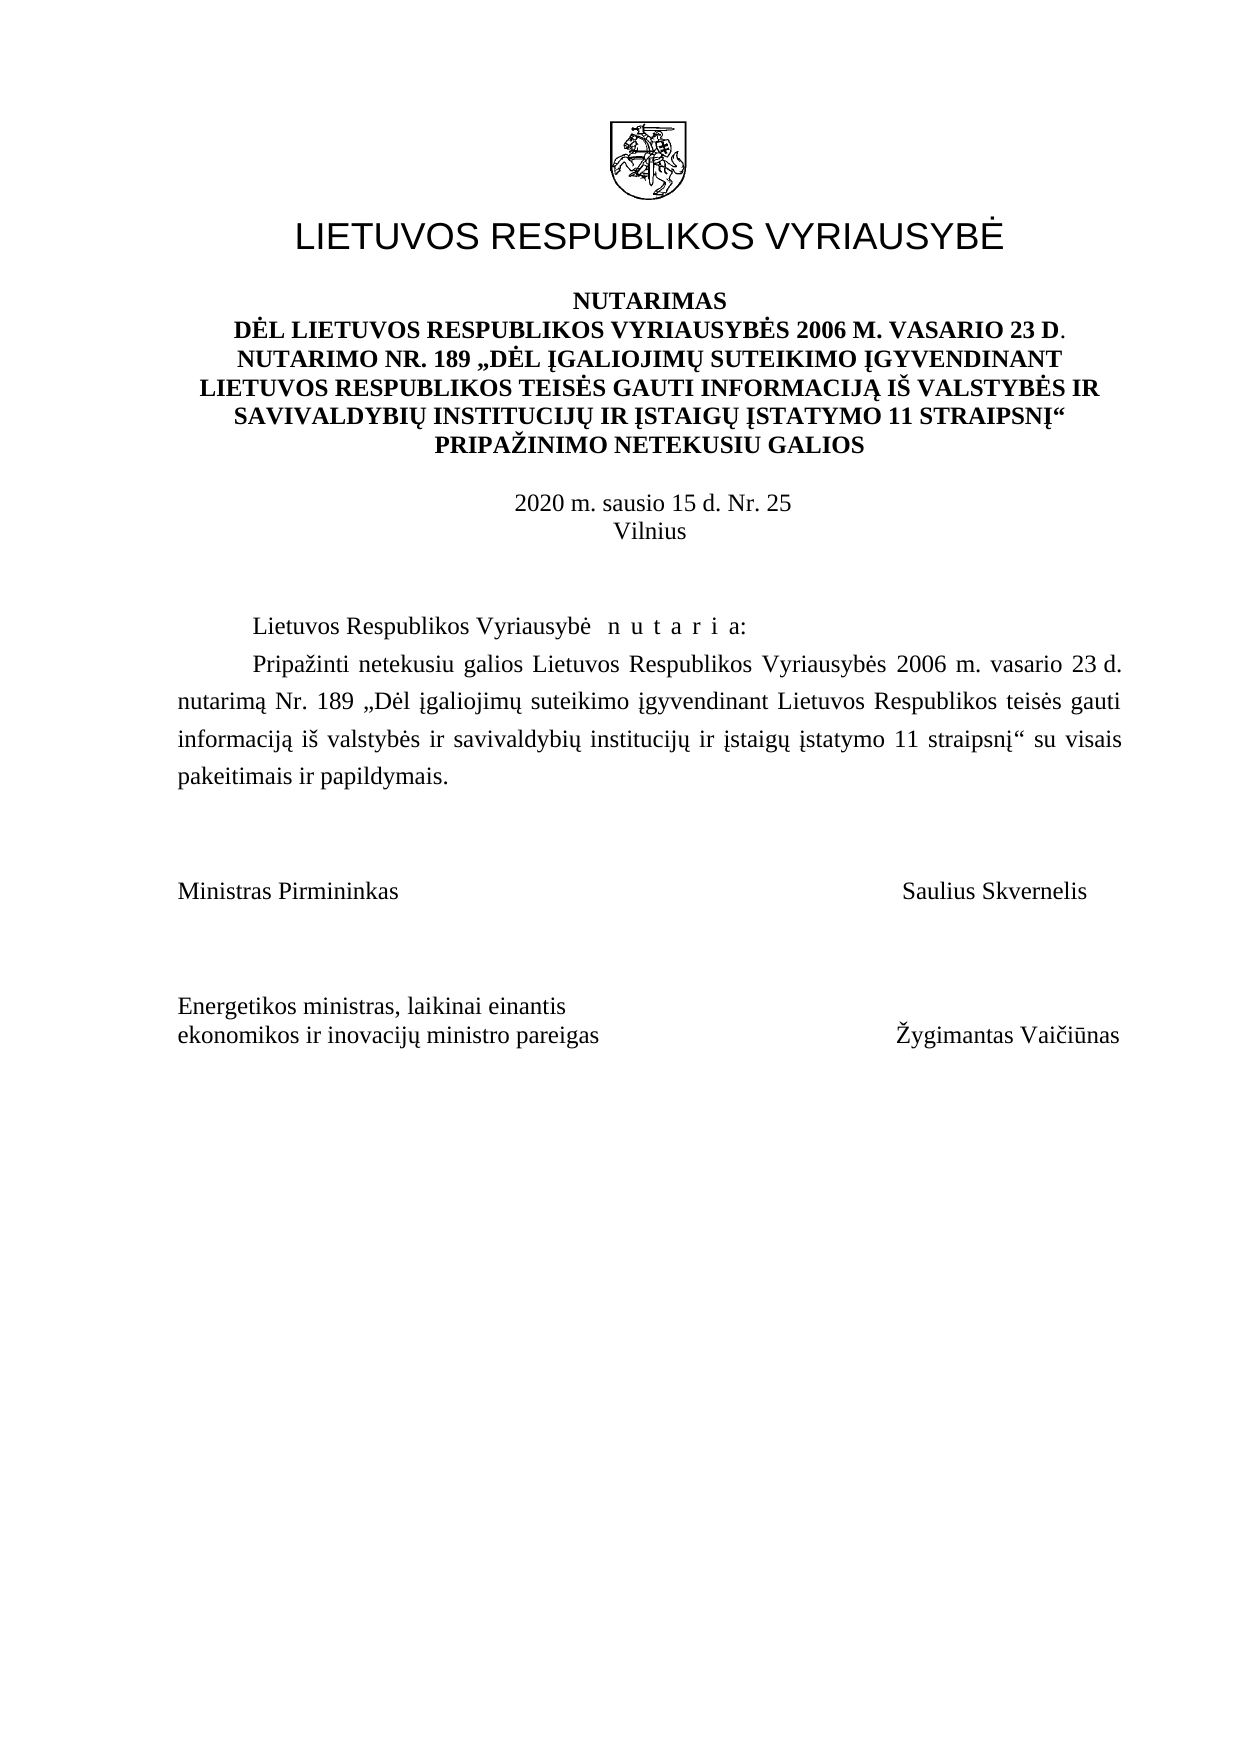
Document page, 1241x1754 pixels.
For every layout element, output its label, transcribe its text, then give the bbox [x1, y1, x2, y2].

text ekonomikos ir inovacijų ministro pareigas Žygimantas Vaičiūnas [177, 1020, 1122, 1049]
text DĖL LIETUVOS RESPUBLIKOS VYRIAUSYBĖS 2006 M. VASARIO 23 D. NUTARIMO NR. 189 „DĖL ĮGALIOJIMŲ SUTEIKIMO ĮGYVENDINANT LIETUVOS RESPUBLIKOS TEISĖS GAUTI INFORMACIJĄ IŠ VALSTYBĖS IR SAVIVALDYBIŲ INSTITUCIJŲ IR ĮSTAIGŲ ĮSTATYMO 11 STRAIPSNĮ“ PRIPAŽINIMO NETEKUSIU GALIOS [177, 315, 1122, 459]
text 2020 m. sausio 15 d. Nr. 25 [177, 488, 1122, 516]
text Ministras Pirmininkas Saulius Skvernelis [177, 876, 1122, 905]
text Lietuvos Respublikos Vyriausybė nutaria: [177, 603, 1122, 640]
text Vilnius [177, 516, 1122, 545]
text Pripažinti netekusiu galios Lietuvos Respublikos Vyriausybės 2006 m. vasario 23 d. nutarimą Nr. 189 „Dėl įgaliojimų suteikimo įgyvendinant Lietuvos Respublikos teisės gauti informaciją iš valstybės ir savivaldybių institucijų ir įstaigų įstatymo 11 straipsnį“ su visais pakeitimais ir papildymais. [177, 640, 1122, 790]
text Lietuvos Respublikos Vyriausybė [177, 214, 1122, 258]
text nutarimas [177, 286, 1122, 315]
text Energetikos ministras, laikinai einantis [177, 991, 1122, 1020]
